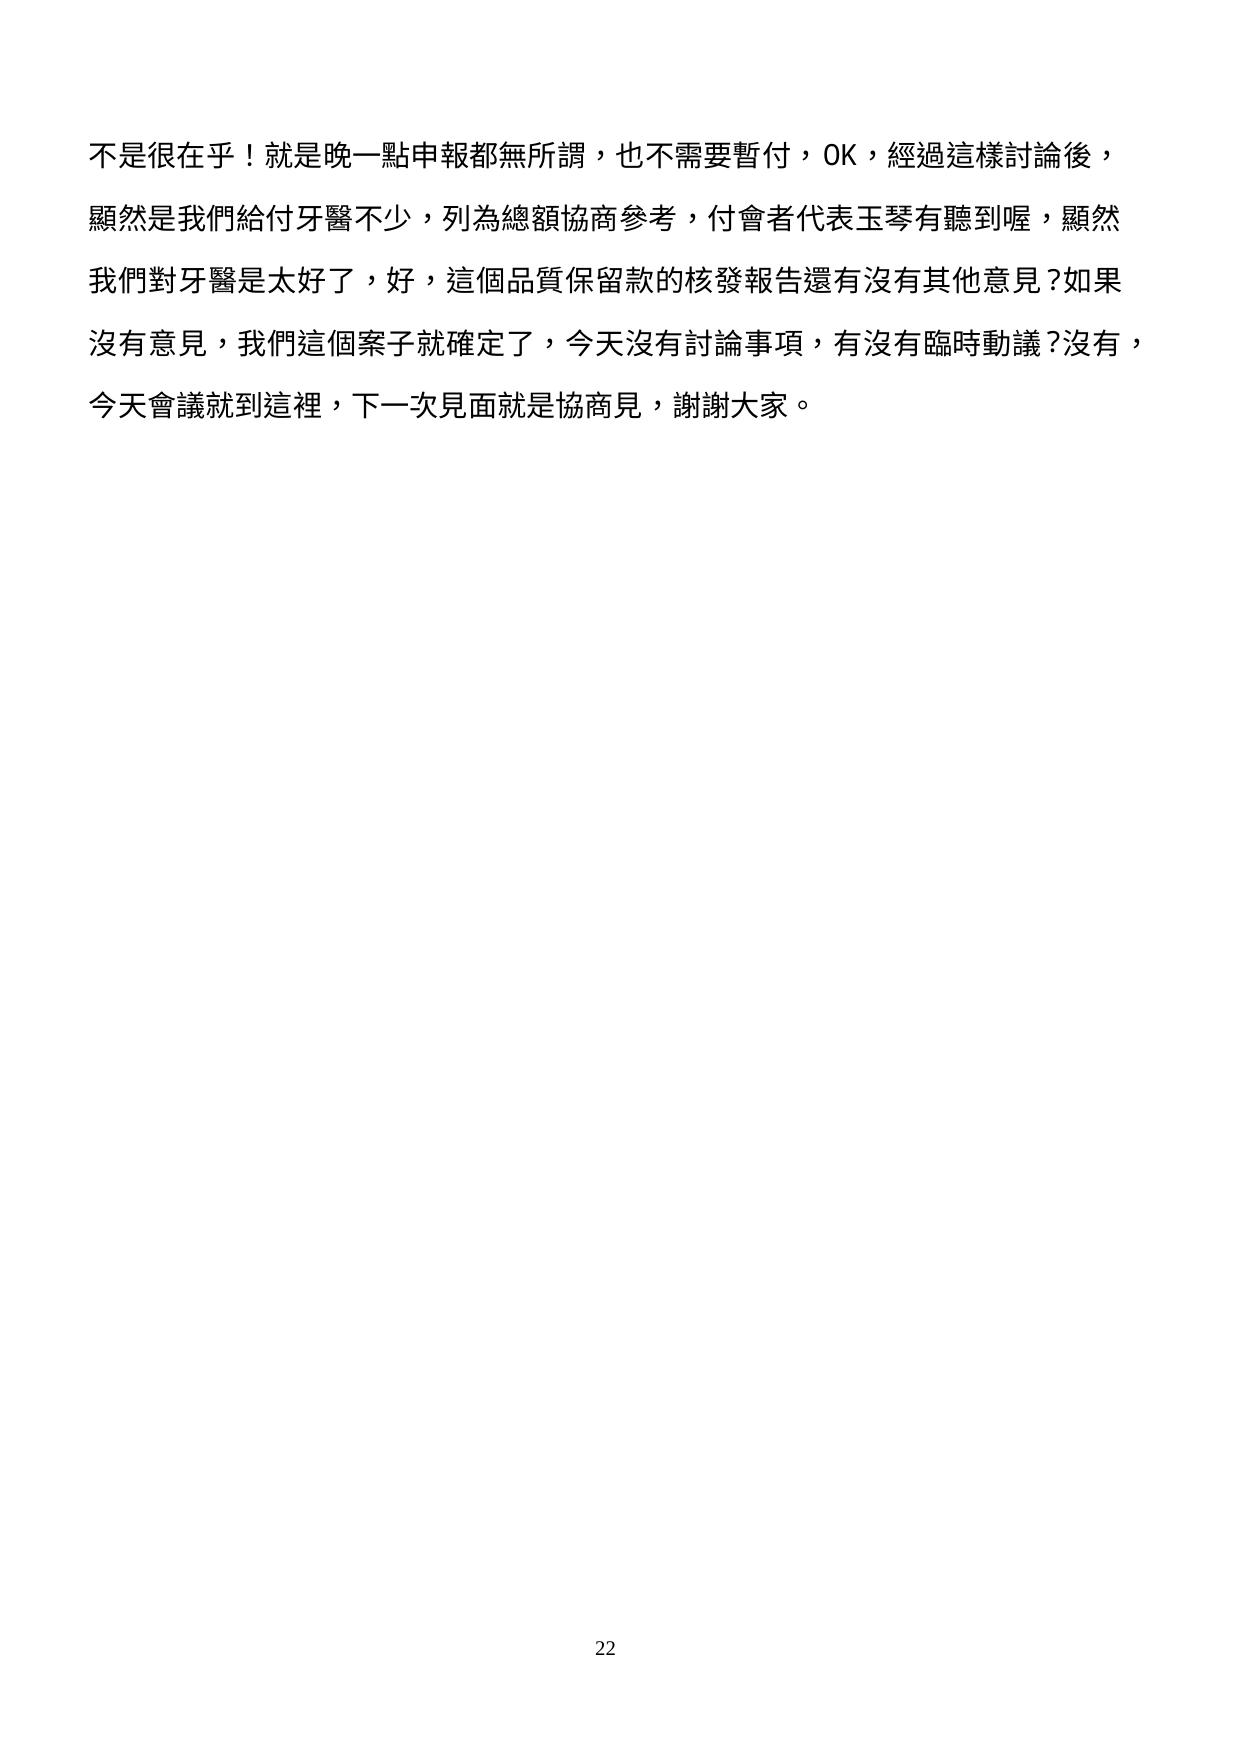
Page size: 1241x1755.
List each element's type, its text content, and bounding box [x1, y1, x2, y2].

text 他不在乎我們就不在乎，這個你提得太好，破題了，第一項暫付指標未達醫院就9家了，剛剛12家醫院就9家，745家診所有605家就是這個原因。所以不缺錢的人就算了，他也不在乎要暫付，可見牙醫不錯嘛！大家對cash flow不是很在乎！就是晚一點申報都無所謂，也不需要暫付，OK，經過這樣討論後，顯然是我們給付牙醫不少，列為總額協商參考，付會者代表玉琴有聽到喔，顯然我們對牙醫是太好了，好，這個品質保留款的核發報告還有沒有其他意見?如果沒有意見，我們這個案子就確定了，今天沒有討論事項，有沒有臨時動議?沒有，今天會議就到這裡，下一次見面就是協商見，謝謝大家。 [89, 112, 1122, 425]
